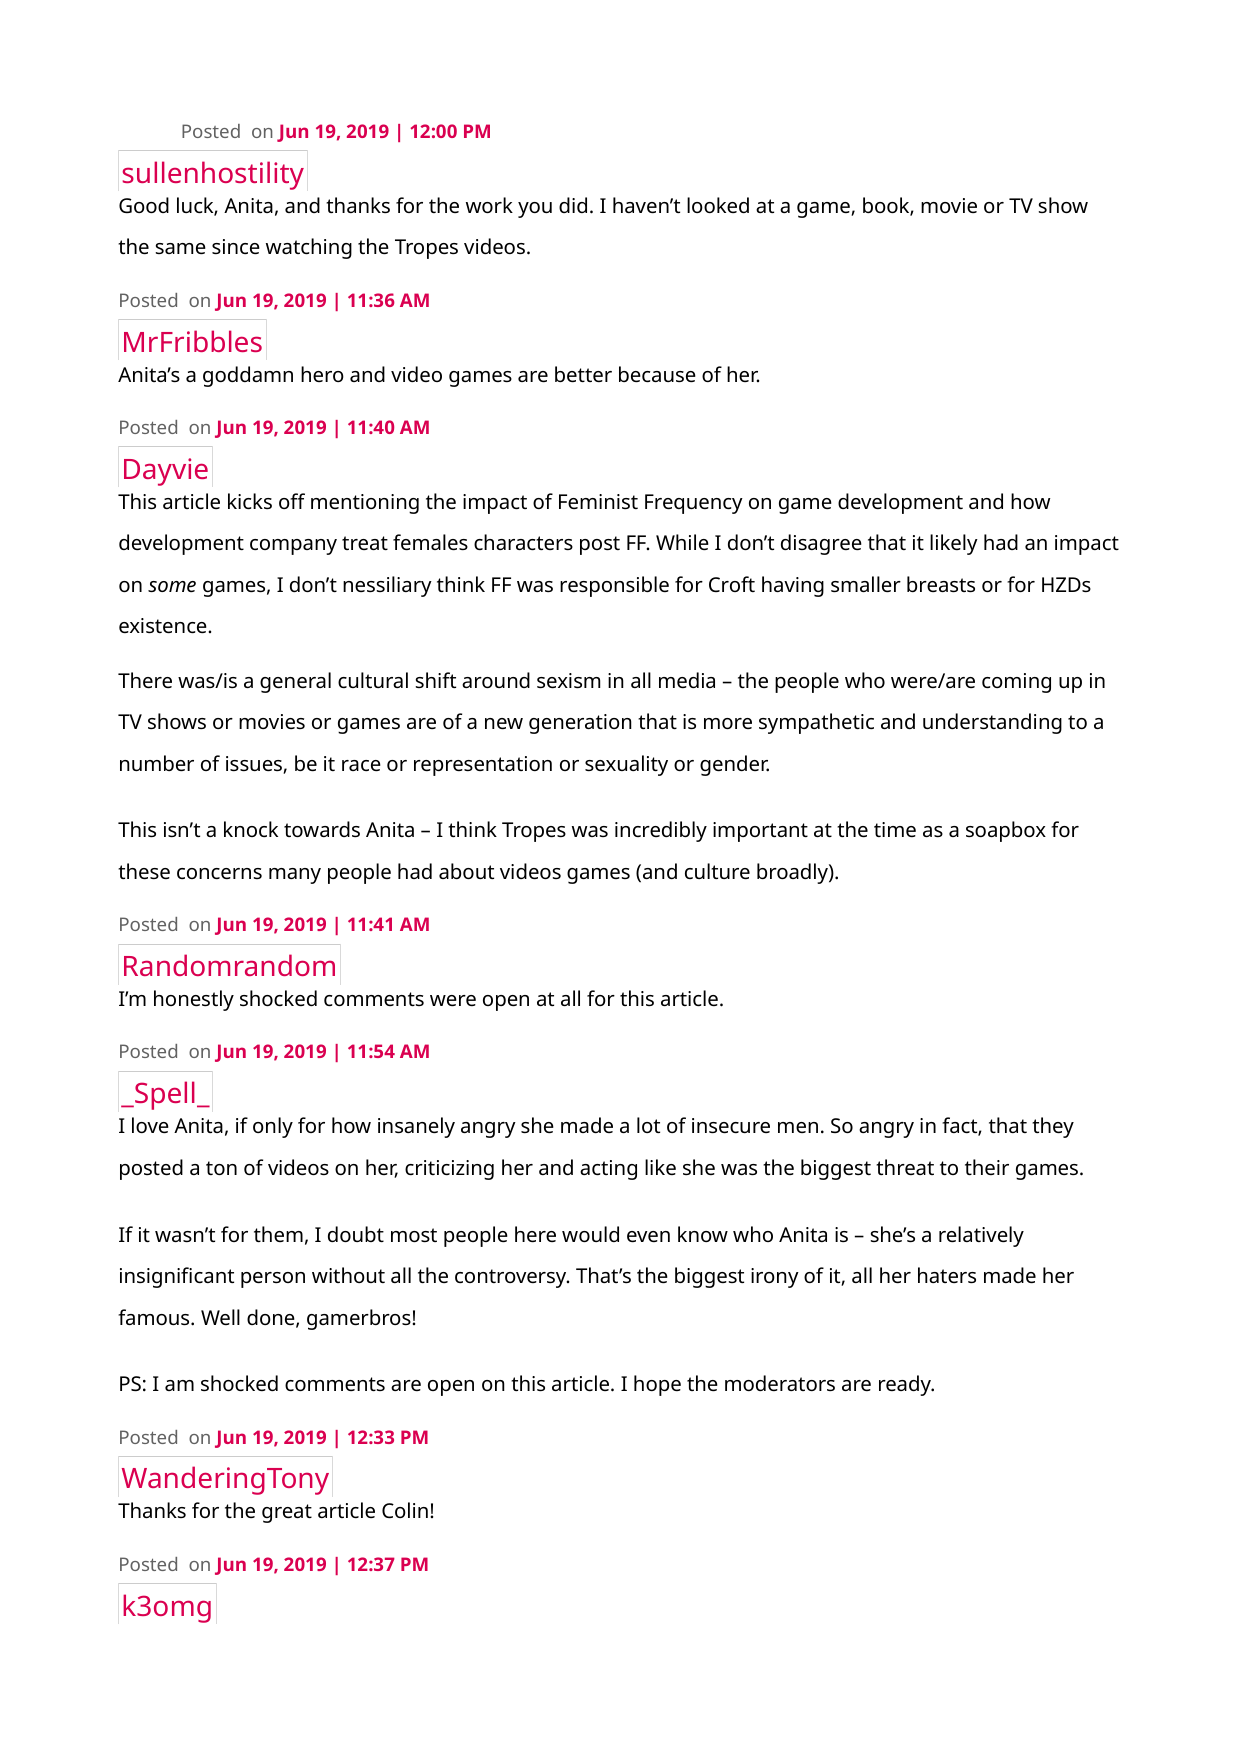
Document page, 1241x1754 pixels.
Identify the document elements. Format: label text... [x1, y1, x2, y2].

text Posted on Jun 19, 2019 | 12:33 PM [118, 1424, 1109, 1449]
text [267, 319, 1116, 360]
text Randomrandom [119, 945, 340, 985]
text [341, 943, 1116, 985]
text WanderingTony [119, 1457, 332, 1497]
text PS: I am shocked comments are open on this article. I hope the moderators are ready. [118, 1370, 1122, 1398]
text [213, 1071, 1116, 1112]
text Posted on Jun 19, 2019 | 12:00 PM [181, 118, 1109, 144]
text [333, 1456, 1116, 1497]
text _Spell_ [119, 1072, 212, 1112]
text k3omg [119, 1584, 216, 1624]
text Posted on Jun 19, 2019 | 11:41 AM [118, 912, 1109, 937]
text Dayvie [119, 447, 212, 487]
text If it wasn’t for them, I doubt most people here would even know who Anita is – she’s a relatively insignificant person without all the controversy. That’s the biggest irony of it, all her haters made her famous. Well done, gamerbros! [118, 1220, 1122, 1331]
text This article kicks off mentioning the impact of Feminist Frequency on game development and how development company treat females characters post FF. While I don’t disagree that it likely had an impact on some games, I don’t nessiliary think FF was responsible for Croft having smaller breasts or for HZDs existence. [118, 487, 1122, 640]
text Posted on Jun 19, 2019 | 11:36 AM [118, 287, 1109, 312]
text sullenhostility [119, 151, 307, 191]
text Anita’s a goddamn hero and video games are better because of her. [118, 360, 1122, 388]
text [308, 150, 1116, 191]
text Posted on Jun 19, 2019 | 11:40 AM [118, 414, 1109, 440]
text I’m honestly shocked comments were open at all for this article. [118, 985, 1122, 1012]
text [213, 446, 1116, 487]
text MrFribbles [119, 320, 266, 360]
text Good luck, Anita, and thanks for the work you did. I haven’t looked at a game, book, movie or TV show the same since watching the Tropes videos. [118, 191, 1122, 261]
text This isn’t a knock towards Anita – I think Tropes was incredibly important at the time as a soapbox for these concerns many people had about videos games (and culture broadly). [118, 816, 1122, 885]
text Posted on Jun 19, 2019 | 12:37 PM [118, 1551, 1109, 1577]
text Posted on Jun 19, 2019 | 11:54 AM [118, 1039, 1109, 1064]
text [217, 1583, 1116, 1624]
text I love Anita, if only for how insanely angry she made a lot of insecure men. So angry in fact, that they posted a ton of videos on her, criticizing her and acting like she was the biggest threat to their games. [118, 1112, 1122, 1181]
text There was/is a general cultural shift around sexism in all media – the people who were/are coming up in TV shows or movies or games are of a new generation that is more sympathetic and understanding to a number of issues, be it race or representation or sexuality or gender. [118, 666, 1122, 777]
text Thanks for the great article Colin! [118, 1497, 1122, 1525]
